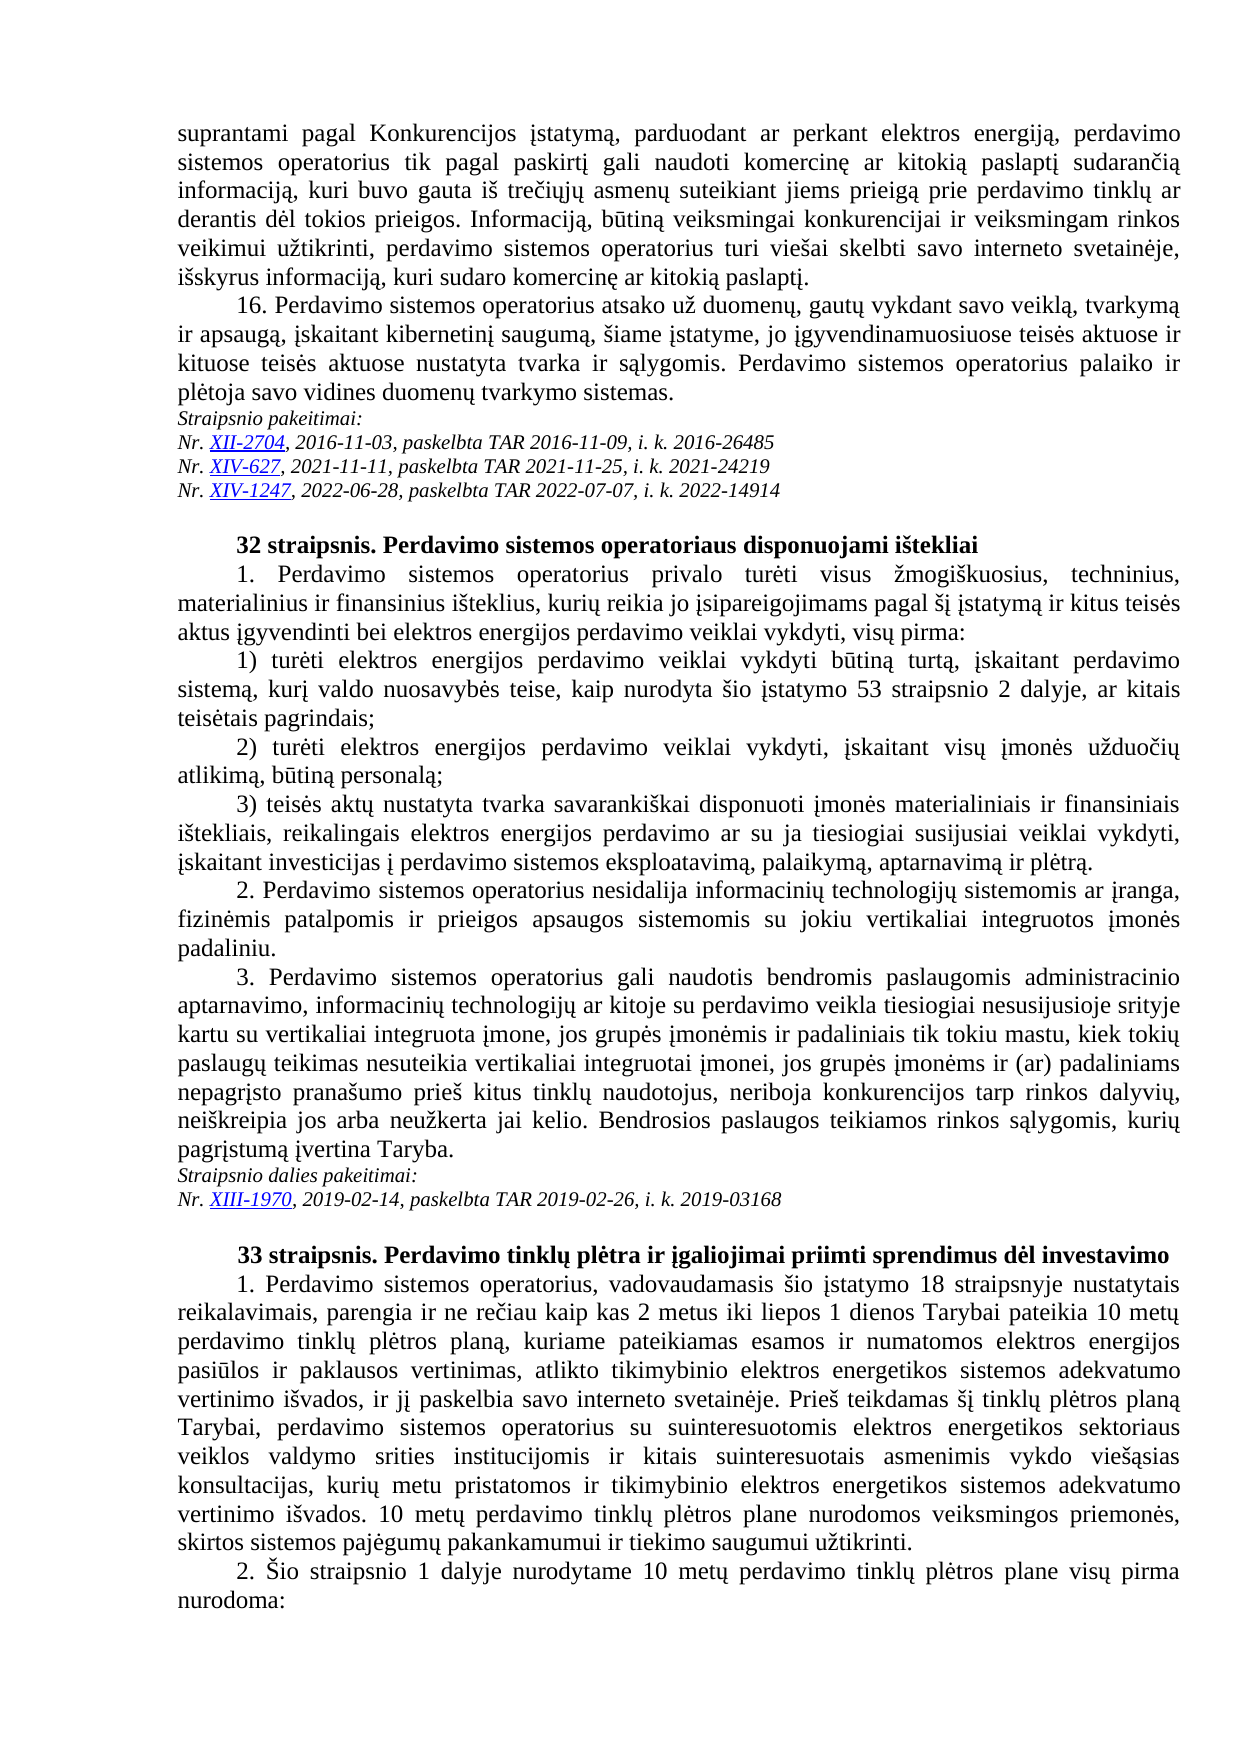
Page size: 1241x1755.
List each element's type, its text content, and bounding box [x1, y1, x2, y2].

text 3. Perdavimo sistemos operatorius gali naudotis bendromis paslaugomis administracinio aptarnavimo, informacinių technologijų ar kitoje su perdavimo veikla tiesiogiai nesusijusioje srityje kartu su vertikaliai integruota įmone, jos grupės įmonėmis ir padaliniais tik tokiu mastu, kiek tokių paslaugų teikimas nesuteikia vertikaliai integruotai įmonei, jos grupės įmonėms ir (ar) padaliniams nepagrįsto pranašumo prieš kitus tinklų naudotojus, neriboja konkurencijos tarp rinkos dalyvių, neiškreipia jos arba neužkerta jai kelio. Bendrosios paslaugos teikiamos rinkos sąlygomis, kurių pagrįstumą įvertina Taryba. [177, 962, 1181, 1163]
text 33 straipsnis. Perdavimo tinklų plėtra ir įgaliojimai priimti sprendimus dėl investavimo [237, 1240, 1181, 1269]
text Nr. XIII-1970, 2019-02-14, paskelbta TAR 2019-02-26, i. k. 2019-03168 [177, 1187, 1181, 1211]
text Straipsnio pakeitimai: [177, 406, 1181, 430]
text 32 straipsnis. Perdavimo sistemos operatoriaus disponuojami ištekliai [177, 531, 1181, 559]
text 1) turėti elektros energijos perdavimo veiklai vykdyti būtiną turtą, įskaitant perdavimo sistemą, kurį valdo nuosavybės teise, kaip nurodyta šio įstatymo 53 straipsnio 2 dalyje, ar kitais teisėtais pagrindais; [177, 646, 1181, 732]
text Nr. XIV-627, 2021-11-11, paskelbta TAR 2021-11-25, i. k. 2021-24219 [177, 454, 1181, 478]
text 1. Perdavimo sistemos operatorius privalo turėti visus žmogiškuosius, techninius, materialinius ir finansinius išteklius, kurių reikia jo įsipareigojimams pagal šį įstatymą ir kitus teisės aktus įgyvendinti bei elektros energijos perdavimo veiklai vykdyti, visų pirma: [177, 559, 1181, 646]
text 2. Perdavimo sistemos operatorius nesidalija informacinių technologijų sistemomis ar įranga, fizinėmis patalpomis ir prieigos apsaugos sistemomis su jokiu vertikaliai integruotos įmonės padaliniu. [177, 876, 1181, 962]
text 2. Šio straipsnio 1 dalyje nurodytame 10 metų perdavimo tinklų plėtros plane visų pirma nurodoma: [177, 1556, 1181, 1614]
text Straipsnio dalies pakeitimai: [177, 1163, 1181, 1187]
text Nr. XIV-1247, 2022-06-28, paskelbta TAR 2022-07-07, i. k. 2022-14914 [177, 478, 1181, 502]
text suprantami pagal Konkurencijos įstatymą, parduodant ar perkant elektros energiją, perdavimo sistemos operatorius tik pagal paskirtį gali naudoti komercinę ar kitokią paslaptį sudarančią informaciją, kuri buvo gauta iš trečiųjų asmenų suteikiant jiems prieigą prie perdavimo tinklų ar derantis dėl tokios prieigos. Informaciją, būtiną veiksmingai konkurencijai ir veiksmingam rinkos veikimui užtikrinti, perdavimo sistemos operatorius turi viešai skelbti savo interneto svetainėje, išskyrus informaciją, kuri sudaro komercinę ar kitokią paslaptį. [177, 118, 1181, 291]
text 3) teisės aktų nustatyta tvarka savarankiškai disponuoti įmonės materialiniais ir finansiniais ištekliais, reikalingais elektros energijos perdavimo ar su ja tiesiogiai susijusiai veiklai vykdyti, įskaitant investicijas į perdavimo sistemos eksploatavimą, palaikymą, aptarnavimą ir plėtrą. [177, 789, 1181, 876]
text 1. Perdavimo sistemos operatorius, vadovaudamasis šio įstatymo 18 straipsnyje nustatytais reikalavimais, parengia ir ne rečiau kaip kas 2 metus iki liepos 1 dienos Tarybai pateikia 10 metų perdavimo tinklų plėtros planą, kuriame pateikiamas esamos ir numatomos elektros energijos pasiūlos ir paklausos vertinimas, atlikto tikimybinio elektros energetikos sistemos adekvatumo vertinimo išvados, ir jį paskelbia savo interneto svetainėje. Prieš teikdamas šį tinklų plėtros planą Tarybai, perdavimo sistemos operatorius su suinteresuotomis elektros energetikos sektoriaus veiklos valdymo srities institucijomis ir kitais suinteresuotais asmenimis vykdo viešąsias konsultacijas, kurių metu pristatomos ir tikimybinio elektros energetikos sistemos adekvatumo vertinimo išvados. 10 metų perdavimo tinklų plėtros plane nurodomos veiksmingos priemonės, skirtos sistemos pajėgumų pakankamumui ir tiekimo saugumui užtikrinti. [177, 1269, 1181, 1556]
text 16. Perdavimo sistemos operatorius atsako už duomenų, gautų vykdant savo veiklą, tvarkymą ir apsaugą, įskaitant kibernetinį saugumą, šiame įstatyme, jo įgyvendinamuosiuose teisės aktuose ir kituose teisės aktuose nustatyta tvarka ir sąlygomis. Perdavimo sistemos operatorius palaiko ir plėtoja savo vidines duomenų tvarkymo sistemas. [177, 291, 1181, 406]
text 2) turėti elektros energijos perdavimo veiklai vykdyti, įskaitant visų įmonės užduočių atlikimą, būtiną personalą; [177, 732, 1181, 789]
text Nr. XII-2704, 2016-11-03, paskelbta TAR 2016-11-09, i. k. 2016-26485 [177, 430, 1181, 454]
